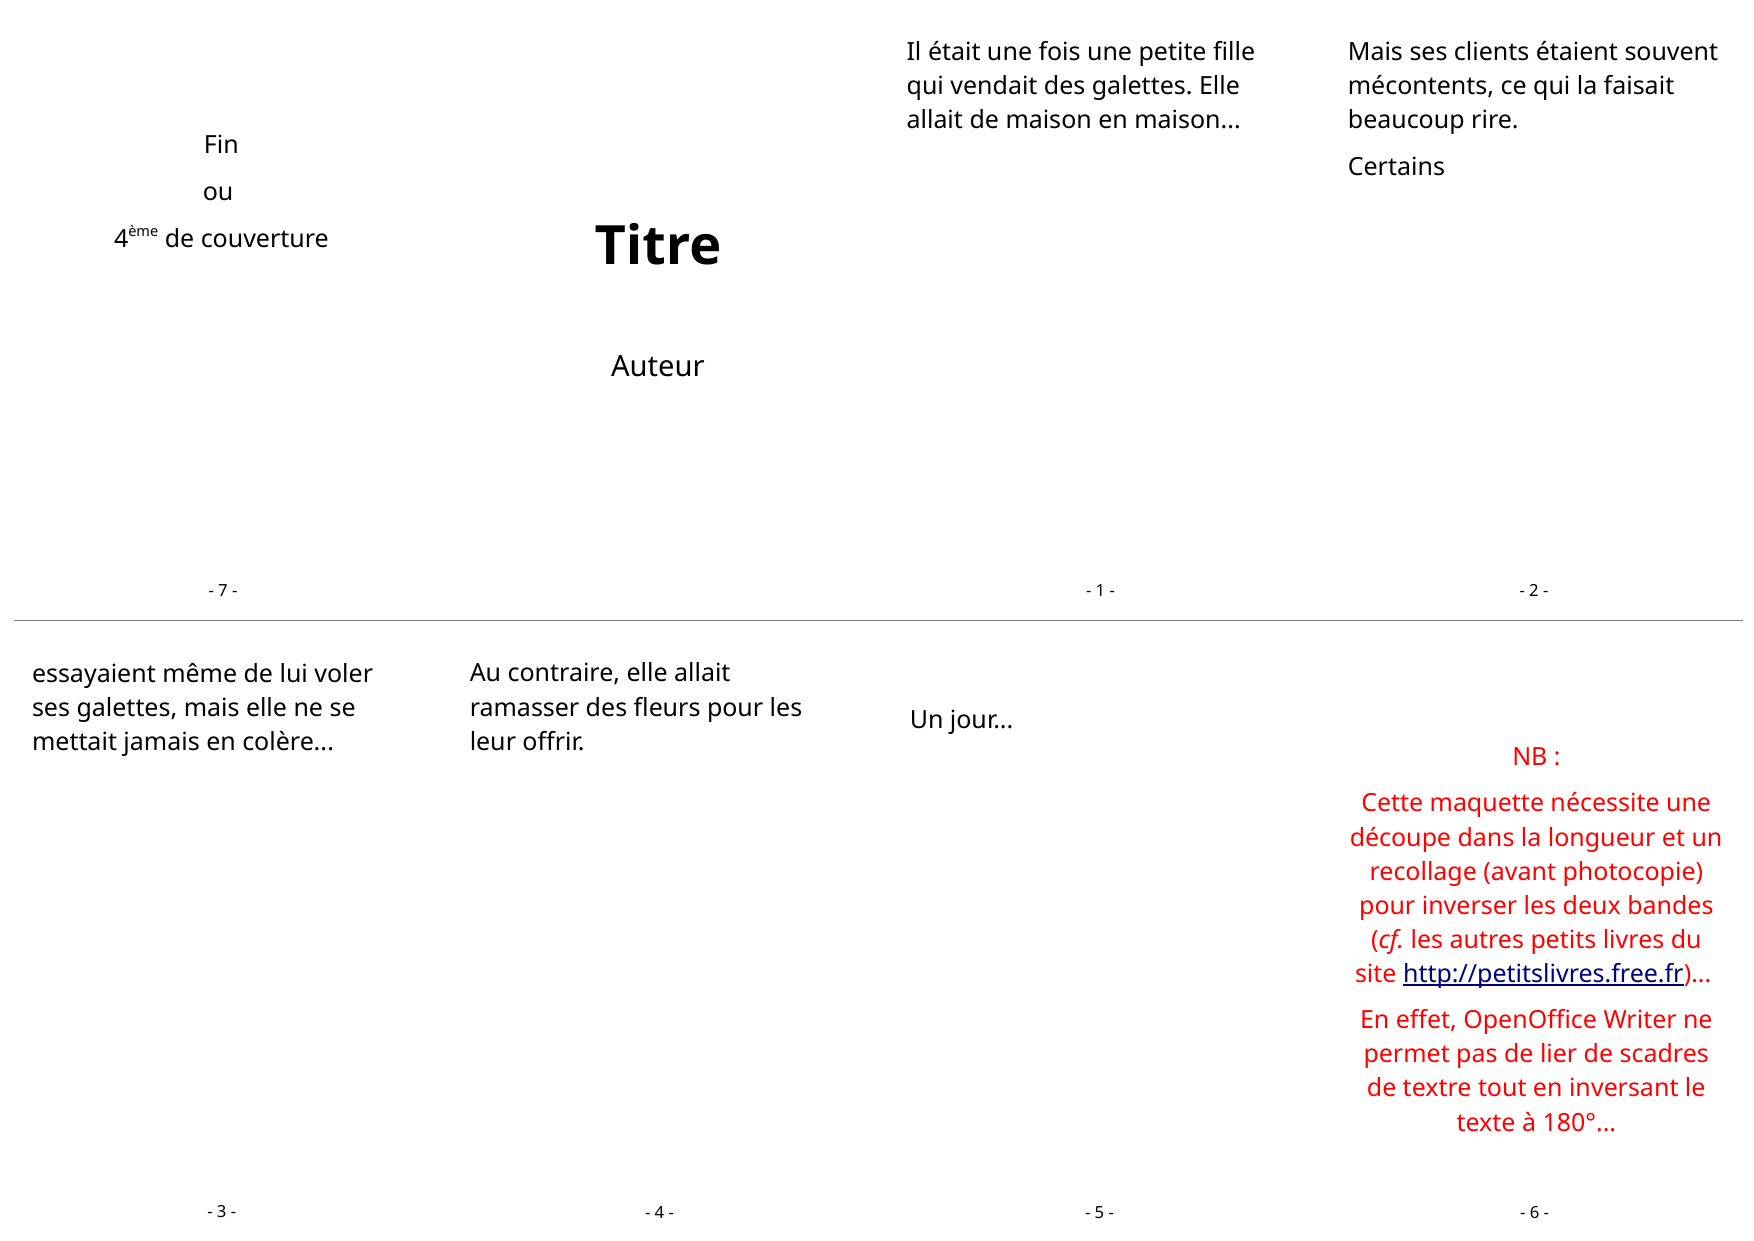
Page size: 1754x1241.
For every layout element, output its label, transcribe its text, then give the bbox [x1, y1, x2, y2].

text Un jour... [909, 702, 1286, 736]
text En effet, OpenOffice Writer ne permet pas de lier de scadres de textre tout en inversant le texte à 180°... [1348, 1002, 1724, 1138]
text ou [33, 174, 409, 208]
text Fin [33, 127, 409, 161]
text 4ème de couverture [33, 220, 409, 254]
text NB : [1348, 738, 1724, 773]
text Certains [1348, 149, 1724, 183]
text Au contraire, elle allait ramasser des fleurs pour les leur offrir. [469, 655, 846, 757]
text Cette maquette nécessite une découpe dans la longueur et un recollage (avant photocopie) pour inverser les deux bandes (cf. les autres petits livres du site http://petitslivres.free.fr)... [1348, 785, 1724, 989]
text Titre [469, 206, 846, 280]
text Mais ses clients étaient souvent mécontents, ce qui la faisait beaucoup rire. [1348, 34, 1724, 136]
text Auteur [469, 345, 846, 384]
text Il était une fois une petite fille qui vendait des galettes. Elle allait de maison en maison... [906, 34, 1283, 136]
text essayaient même de lui voler ses galettes, mais elle ne se mettait jamais en colère... [32, 655, 408, 757]
